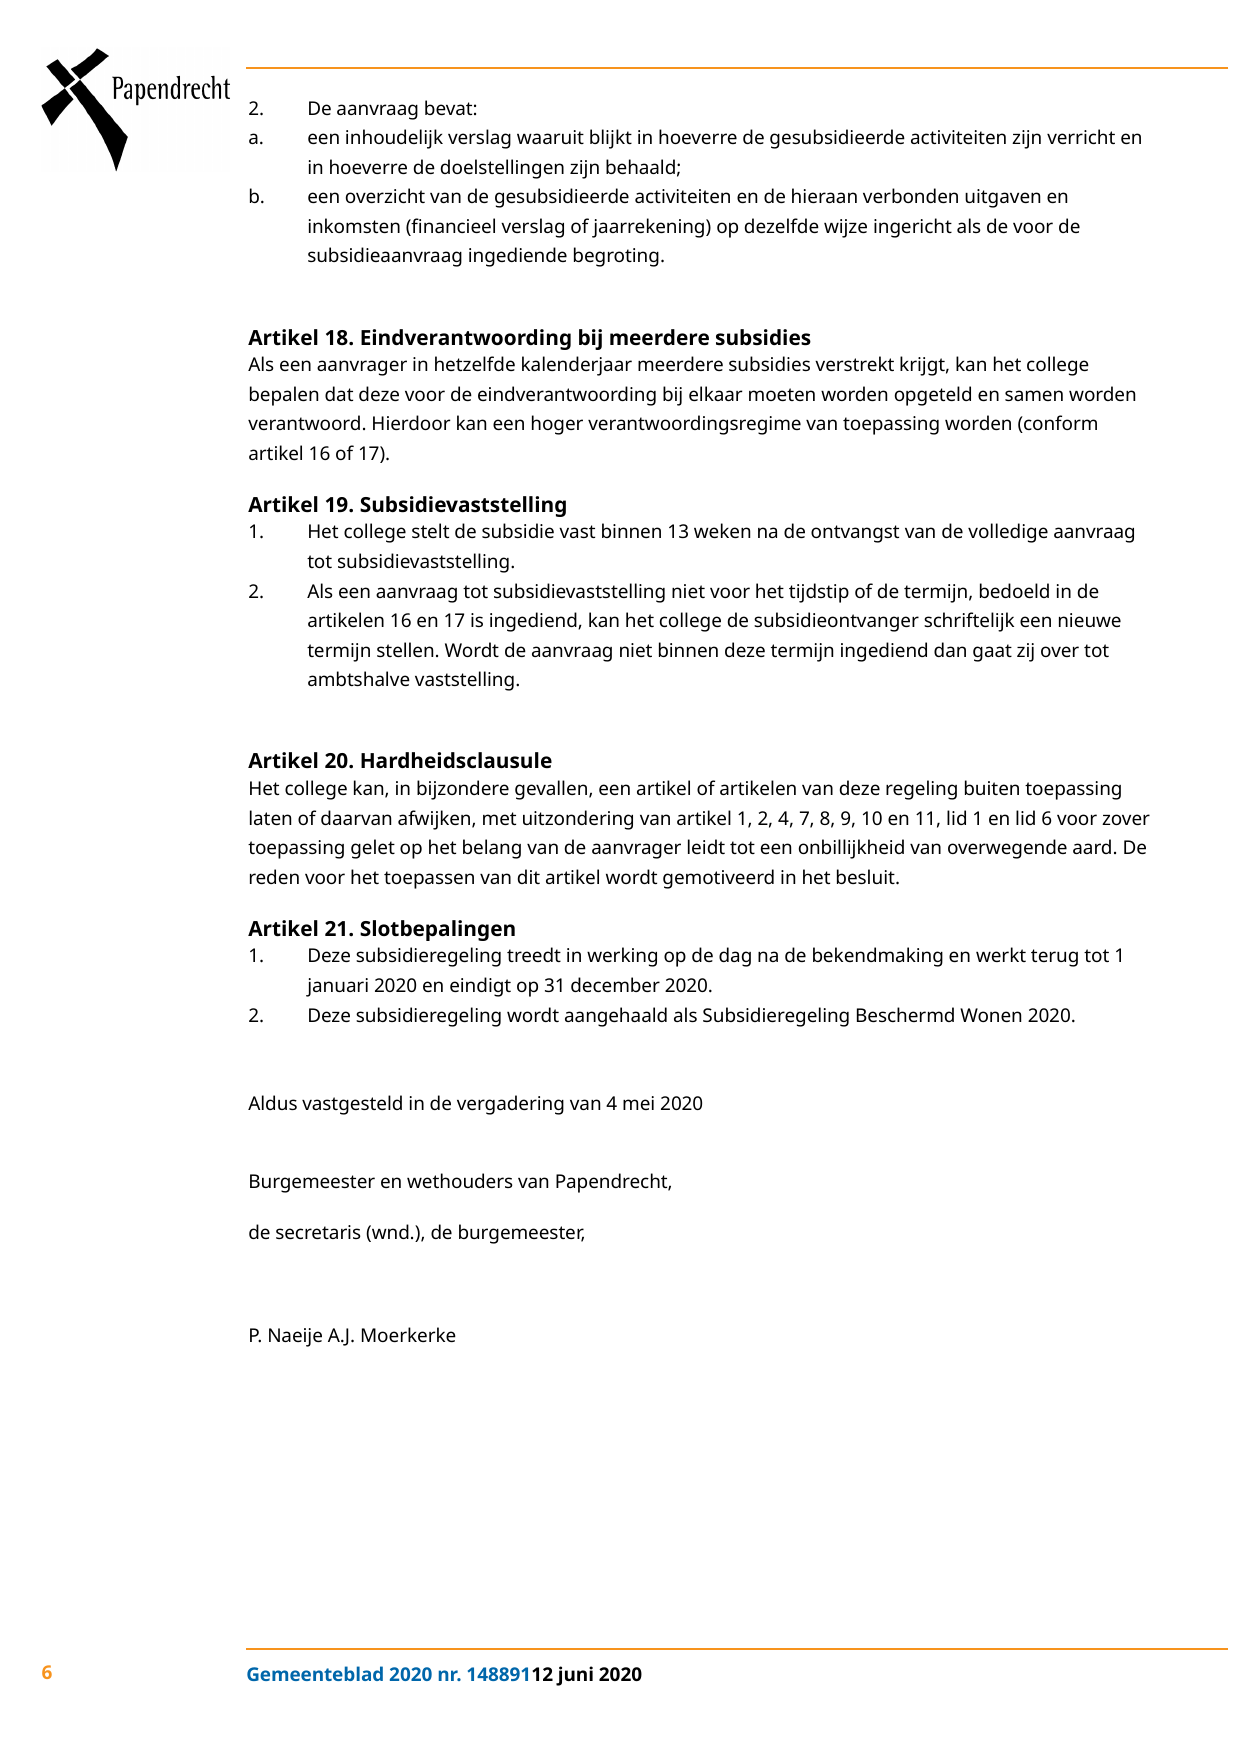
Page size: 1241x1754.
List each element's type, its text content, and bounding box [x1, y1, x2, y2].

text Aldus vastgesteld in de vergadering van 4 mei 2020 [248, 1091, 1152, 1116]
list Deze subsidieregeling treedt in werking op de dag na de bekendmaking en werkt terug tot 1 januari 2020 en eindigt op 31 december 2020. [248, 943, 1152, 998]
picture [41, 47, 231, 172]
list een overzicht van de gesubsidieerde activiteiten en de hieraan verbonden uitgaven en inkomsten (financieel verslag of jaarrekening) op dezelfde wijze ingericht als de voor de subsidieaanvraag ingediende begroting. [248, 183, 1152, 268]
list Deze subsidieregeling wordt aangehaald als Subsidieregeling Beschermd Wonen 2020. [248, 1002, 1152, 1028]
text P. Naeije A.J. Moerkerke [248, 1322, 1152, 1348]
text Artikel 20. Hardheidsclausule [248, 747, 1152, 775]
list een inhoudelijk verslag waaruit blijkt in hoeverre de gesubsidieerde activiteiten zijn verricht en in hoeverre de doelstellingen zijn behaald; [248, 124, 1152, 180]
text Artikel 21. Slotbepalingen [248, 914, 1152, 943]
text Het college kan, in bijzondere gevallen, een artikel of artikelen van deze regeling buiten toepassing laten of daarvan afwijken, met uitzondering van artikel 1, 2, 4, 7, 8, 9, 10 en 11, lid 1 en lid 6 voor zover toepassing gelet op het belang van de aanvrager leidt tot een onbillijkheid van overwegende aard. De reden voor het toepassen van dit artikel wordt gemotiveerd in het besluit. [248, 775, 1152, 889]
list Als een aanvraag tot subsidievaststelling niet voor het tijdstip of de termijn, bedoeld in de artikelen 16 en 17 is ingediend, kan het college de subsidieontvanger schriftelijk een nieuwe termijn stellen. Wordt de aanvraag niet binnen deze termijn ingediend dan gaat zij over tot ambtshalve vaststelling. [248, 578, 1152, 692]
text Als een aanvrager in hetzelfde kalenderjaar meerdere subsidies verstrekt krijgt, kan het college bepalen dat deze voor de eindverantwoording bij elkaar moeten worden opgeteld en samen worden verantwoord. Hierdoor kan een hoger verantwoordingsregime van toepassing worden (conform artikel 16 of 17). [248, 351, 1152, 466]
text Artikel 18. Eindverantwoording bij meerdere subsidies [248, 323, 1152, 351]
list Het college stelt de subsidie vast binnen 13 weken na de ontvangst van de volledige aanvraag tot subsidievaststelling. [248, 519, 1152, 574]
text de secretaris (wnd.), de burgemeester, [248, 1219, 1152, 1245]
text Burgemeester en wethouders van Papendrecht, [248, 1168, 1152, 1193]
text Artikel 19. Subsidievaststelling [248, 490, 1152, 519]
list De aanvraag bevat: [248, 95, 1152, 121]
